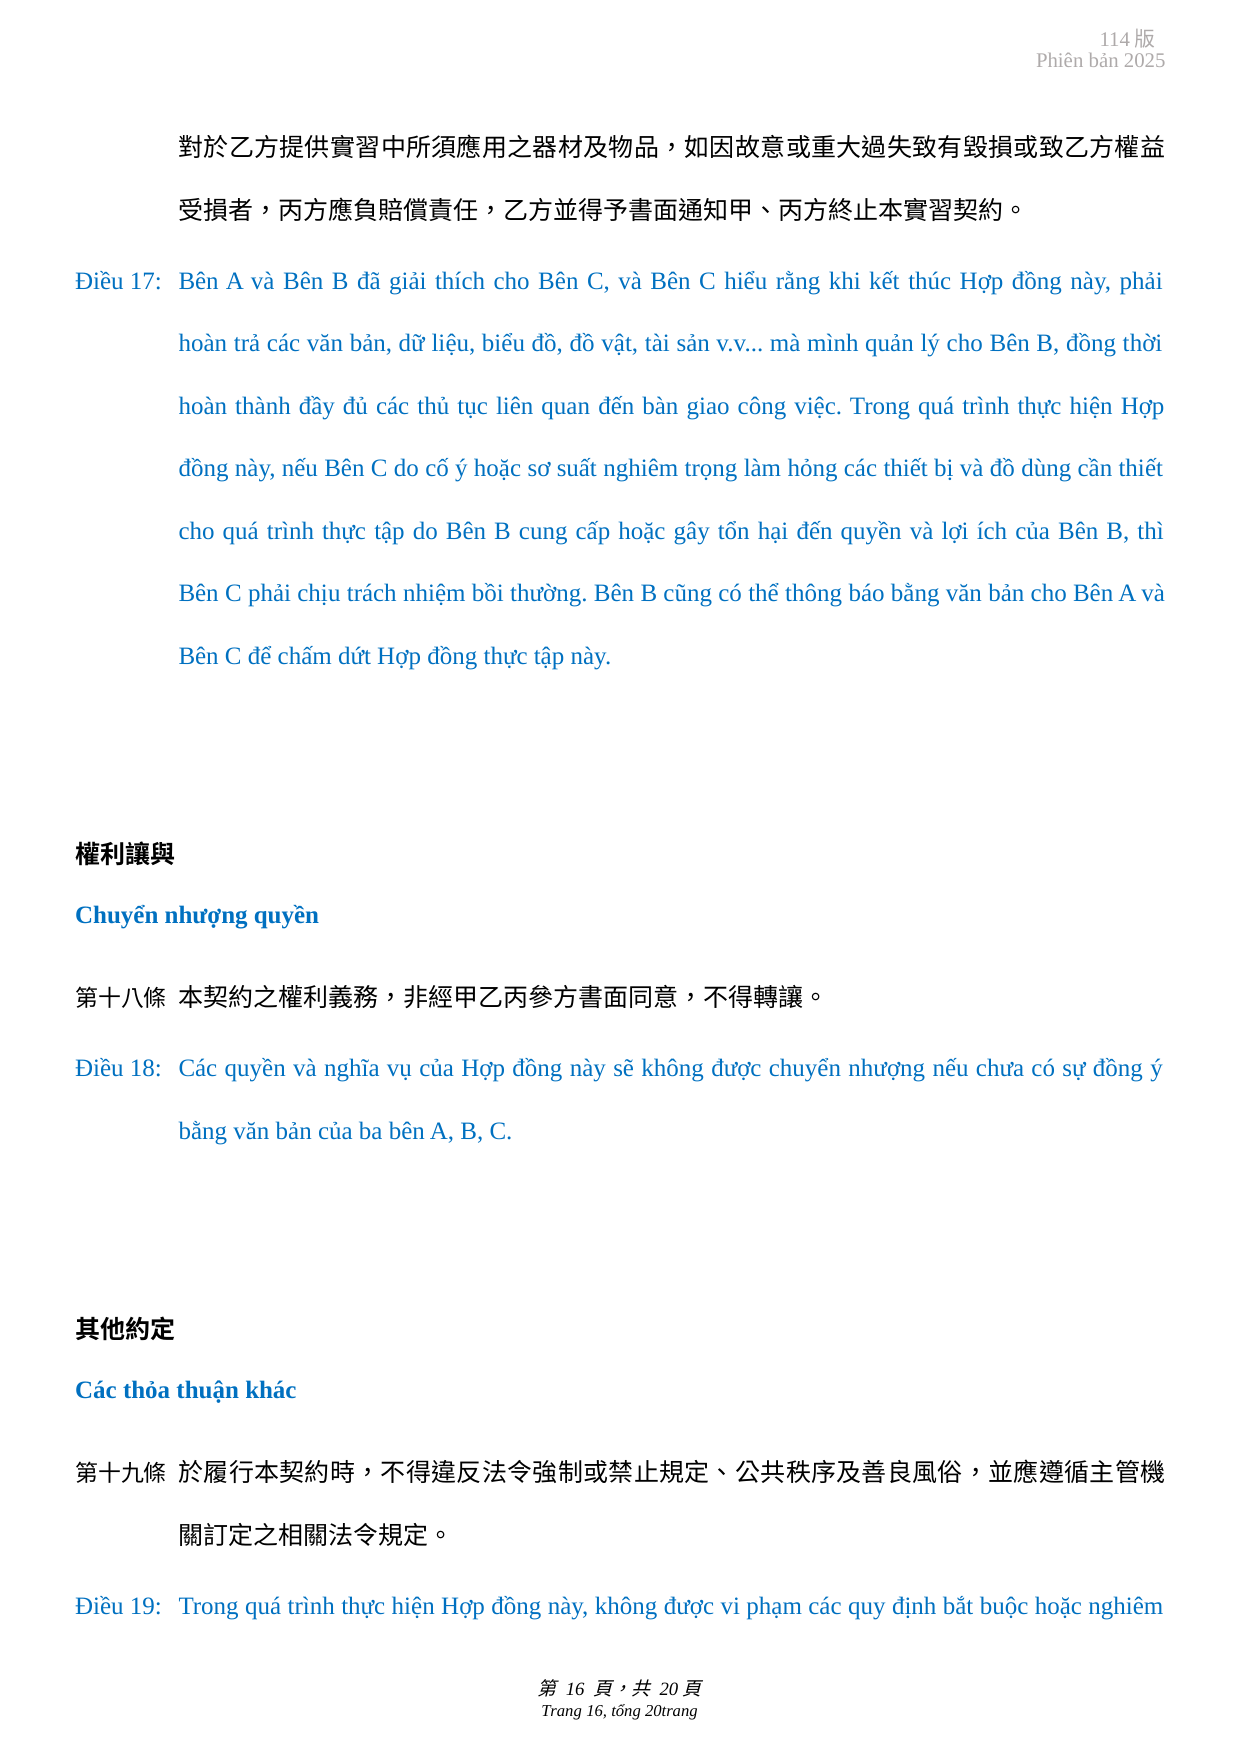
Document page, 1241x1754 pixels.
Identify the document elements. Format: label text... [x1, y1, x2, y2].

text Điều 17: Bên A và Bên B đã giải thích cho Bên C, và Bên C hiểu rằng khi kết thúc Hợp đồng này, phải hoàn trả các văn bản, dữ liệu, biểu đồ, đồ vật, tài sản v.v... mà mình quản lý cho Bên B, đồng thời hoàn thành đầy đủ các thủ tục liên quan đến bàn giao công việc. Trong quá trình thực hiện Hợp đồng này, nếu Bên C do cố ý hoặc sơ suất nghiêm trọng làm hỏng các thiết bị và đồ dùng cần thiết cho quá trình thực tập do Bên B cung cấp hoặc gây tổn hại đến quyền và lợi ích của Bên B, thì Bên C phải chịu trách nhiệm bồi thường. Bên B cũng có thể thông báo bằng văn bản cho Bên A và Bên C để chấm dứt Hợp đồng thực tập này. [75, 239, 1165, 676]
text 其他約定 [75, 1286, 1165, 1348]
text Điều 19: Trong quá trình thực hiện Hợp đồng này, không được vi phạm các quy định bắt buộc hoặc nghiêm [75, 1564, 1165, 1626]
list 本契約之權利義務，非經甲乙丙參方書面同意，不得轉讓。 [75, 954, 1165, 1017]
text Chuyển nhượng quyền [75, 873, 1165, 936]
list 對於乙方提供實習中所須應用之器材及物品，如因故意或重大過失致有毀損或致乙方權益受損者，丙方應負賠償責任，乙方並得予書面通知甲、丙方終止本實習契約。 [75, 104, 1165, 229]
list 於履行本契約時，不得違反法令強制或禁止規定、公共秩序及善良風俗，並應遵循主管機關訂定之相關法令規定。 [75, 1429, 1165, 1554]
text Điều 18: Các quyền và nghĩa vụ của Hợp đồng này sẽ không được chuyển nhượng nếu chưa có sự đồng ý bằng văn bản của ba bên A, B, C. [75, 1026, 1165, 1151]
text 權利讓與 [75, 811, 1165, 873]
text Các thỏa thuận khác [75, 1348, 1165, 1411]
